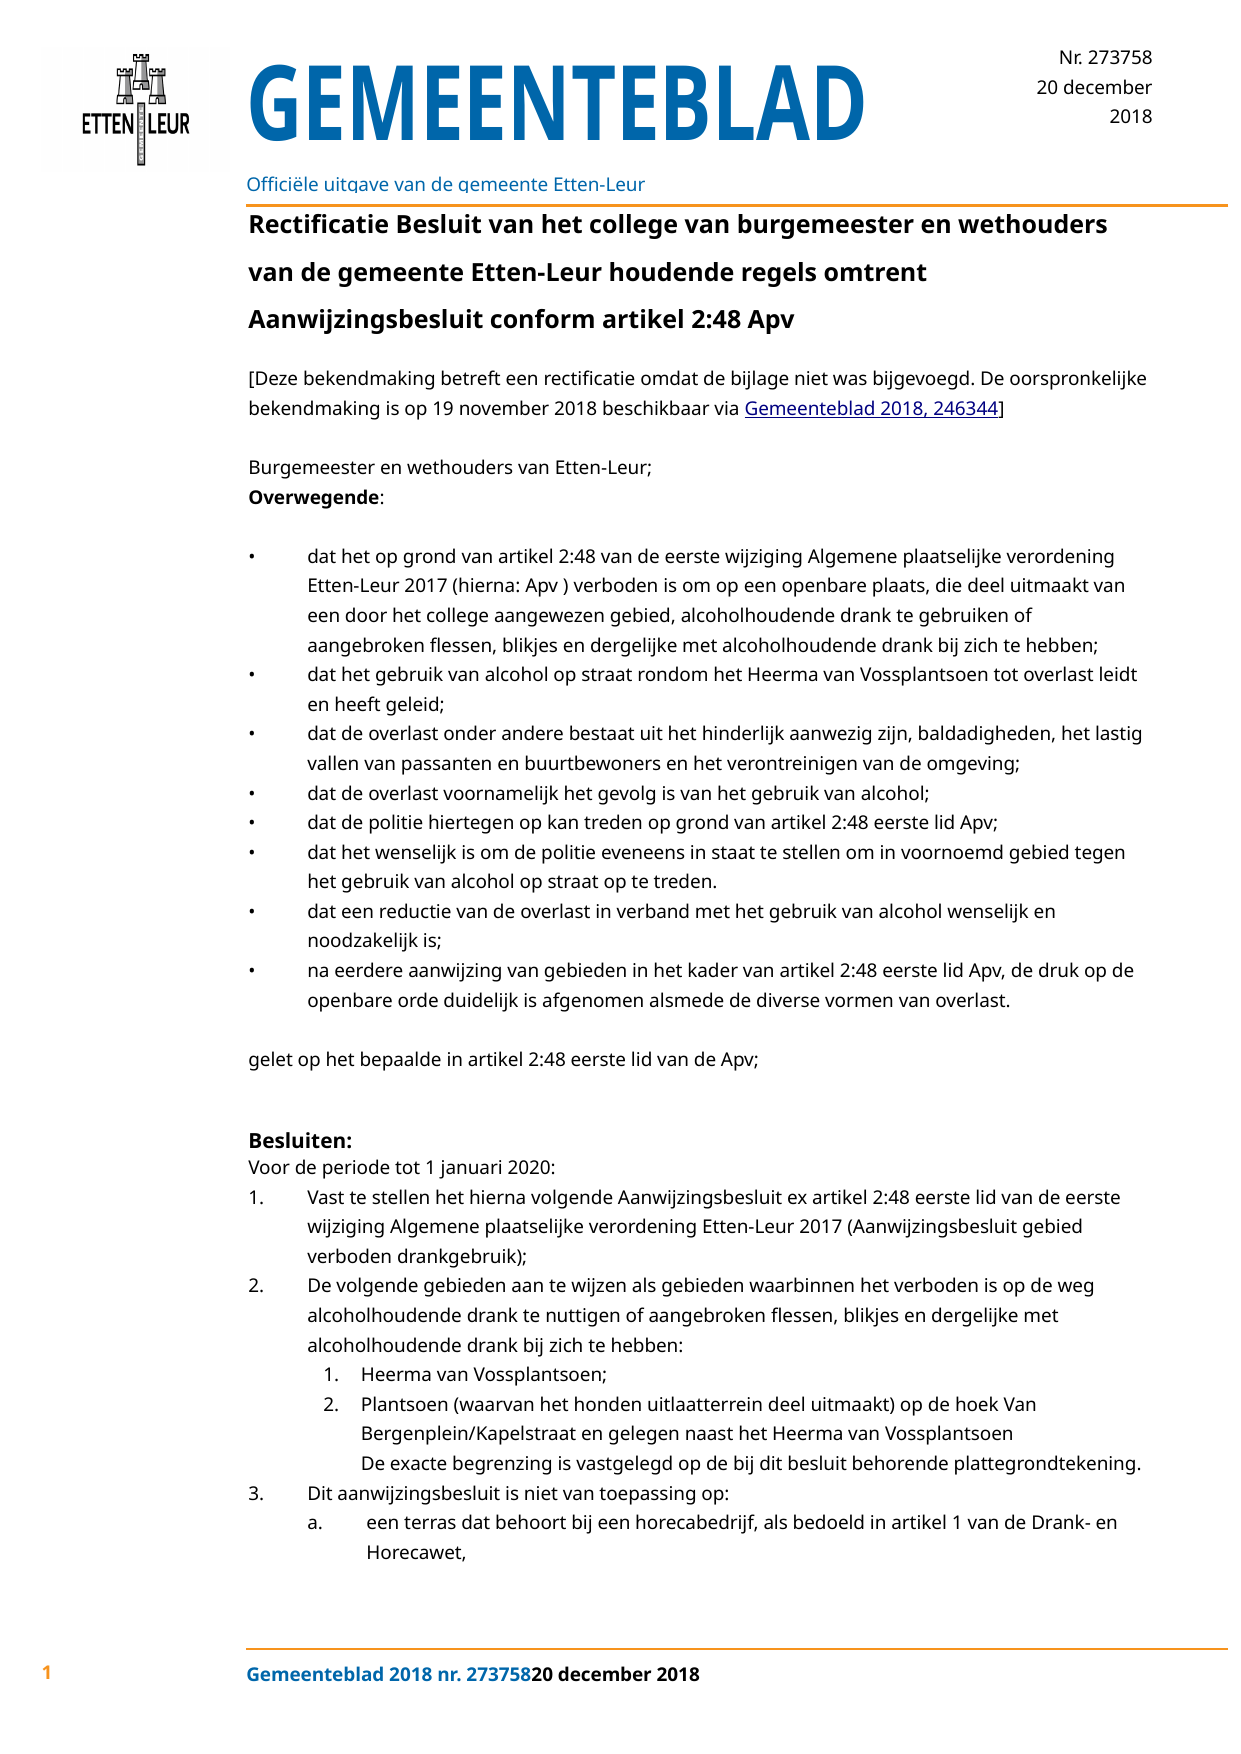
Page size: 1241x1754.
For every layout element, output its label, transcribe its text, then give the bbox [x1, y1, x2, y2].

list dat de politie hiertegen op kan treden op grond van artikel 2:48 eerste lid Apv; [248, 809, 1152, 835]
text Overwegende: [248, 484, 1152, 509]
list na eerdere aanwijzing van gebieden in het kader van artikel 2:48 eerste lid Apv, de druk op de openbare orde duidelijk is afgenomen alsmede de diverse vormen van overlast. [248, 957, 1152, 1012]
text Besluiten: [248, 1126, 1152, 1154]
list dat het wenselijk is om de politie eveneens in staat te stellen om in voornoemd gebied tegen het gebruik van alcohol op straat op te treden. [248, 839, 1152, 894]
list dat de overlast onder andere bestaat uit het hinderlijk aanwezig zijn, baldadigheden, het lastig vallen van passanten en buurtbewoners en het verontreinigen van de omgeving; [248, 721, 1152, 776]
list een terras dat behoort bij een horecabedrijf, als bedoeld in artikel 1 van de Drank- en Horecawet, [307, 1509, 1152, 1565]
list Heerma van Vossplantsoen; [323, 1361, 1152, 1387]
list dat de overlast voornamelijk het gevolg is van het gebruik van alcohol; [248, 780, 1152, 805]
list Dit aanwijzingsbesluit is niet van toepassing op: [248, 1480, 1152, 1506]
list dat het op grond van artikel 2:48 van de eerste wijziging Algemene plaatselijke verordening Etten-Leur 2017 (hierna: Apv ) verboden is om op een openbare plaats, die deel uitmaakt van een door het college aangewezen gebied, alcoholhoudende drank te gebruiken of aangebroken flessen, blikjes en dergelijke met alcoholhoudende drank bij zich te hebben; [248, 543, 1152, 657]
list De volgende gebieden aan te wijzen als gebieden waarbinnen het verboden is op de weg alcoholhoudende drank te nuttigen of aangebroken flessen, blikjes en dergelijke met alcoholhoudende drank bij zich te hebben: [248, 1273, 1152, 1358]
list dat een reductie van de overlast in verband met het gebruik van alcohol wenselijk en noodzakelijk is; [248, 898, 1152, 953]
picture [41, 47, 231, 172]
text Burgemeester en wethouders van Etten-Leur; [248, 454, 1152, 480]
text Voor de periode tot 1 januari 2020: [248, 1154, 1152, 1180]
list De exacte begrenzing is vastgelegd op de bij dit besluit behorende plattegrondtekening. [323, 1450, 1152, 1476]
list Vast te stellen het hierna volgende Aanwijzingsbesluit ex artikel 2:48 eerste lid van de eerste wijziging Algemene plaatselijke verordening Etten-Leur 2017 (Aanwijzingsbesluit gebied verboden drankgebruik); [248, 1184, 1152, 1269]
text [Deze bekendmaking betreft een rectificatie omdat de bijlage niet was bijgevoegd. De oorspronkelijke bekendmaking is op 19 november 2018 beschikbaar via Gemeenteblad 2018, 246344] [248, 366, 1152, 421]
list Plantsoen (waarvan het honden uitlaatterrein deel uitmaakt) op de hoek Van Bergenplein/Kapelstraat en gelegen naast het Heerma van Vossplantsoen [323, 1391, 1152, 1446]
text Rectificatie Besluit van het college van burgemeester en wethouders van de gemeente Etten-Leur houdende regels omtrent Aanwijzingsbesluit conform artikel 2:48 Apv [248, 207, 1152, 336]
text gelet op het bepaalde in artikel 2:48 eerste lid van de Apv; [248, 1046, 1152, 1072]
list dat het gebruik van alcohol op straat rondom het Heerma van Vossplantsoen tot overlast leidt en heeft geleid; [248, 661, 1152, 717]
